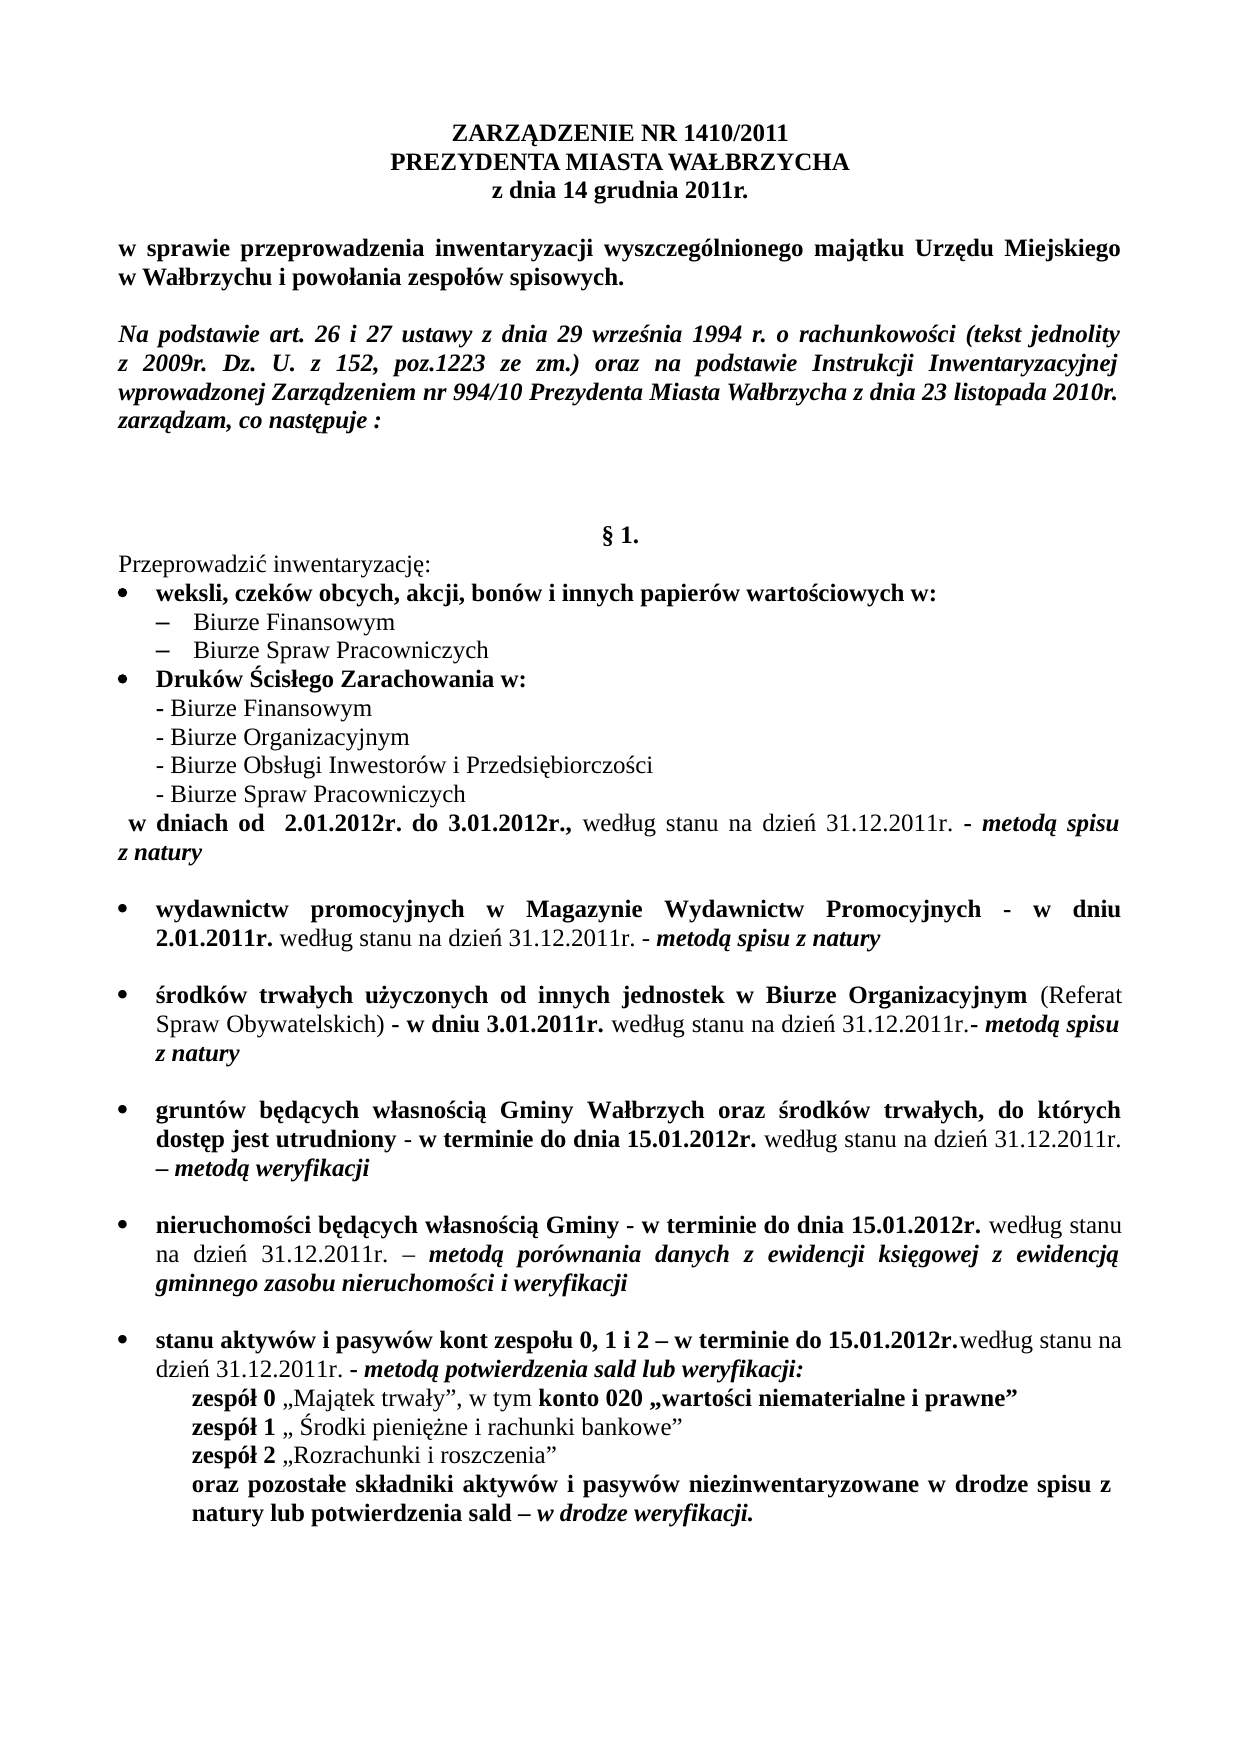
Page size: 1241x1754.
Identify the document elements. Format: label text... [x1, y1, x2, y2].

text Na podstawie art. 26 i 27 ustawy z dnia 29 września 1994 r. o rachunkowości (tekst jednolity z 2009r. Dz. U. z 152, poz.1223 ze zm.) oraz na podstawie Instrukcji Inwentaryzacyjnej wprowadzonej Zarządzeniem nr 994/10 Prezydenta Miasta Wałbrzycha z dnia 23 listopada 2010r. zarządzam, co następuje : [118, 319, 1122, 434]
list wydawnictw promocyjnych w Magazynie Wydawnictw Promocyjnych - w dniu 2.01.2011r. według stanu na dzień 31.12.2011r. - metodą spisu z natury [118, 894, 1122, 952]
text w sprawie przeprowadzenia inwentaryzacji wyszczególnionego majątku Urzędu Miejskiego w Wałbrzychu i powołania zespołów spisowych. [118, 233, 1122, 291]
text zespół 1 „ Środki pieniężne i rachunki bankowe” [118, 1412, 1122, 1441]
text ZARZĄDZENIE NR 1410/2011 [118, 118, 1122, 147]
text PREZYDENTA MIASTA WAŁBRZYCHA [118, 147, 1122, 176]
list weksli, czeków obcych, akcji, bonów i innych papierów wartościowych w: [118, 578, 1122, 607]
list środków trwałych użyczonych od innych jednostek w Biurze Organizacyjnym (Referat Spraw Obywatelskich) - w dniu 3.01.2011r. według stanu na dzień 31.12.2011r.- metodą spisu z natury [118, 981, 1122, 1067]
list - Biurze Finansowym [118, 693, 1122, 722]
list stanu aktywów i pasywów kont zespołu 0, 1 i 2 – w terminie do 15.01.2012r.według stanu na dzień 31.12.2011r. - metodą potwierdzenia sald lub weryfikacji: [118, 1326, 1122, 1383]
list Druków Ścisłego Zarachowania w: [118, 664, 1122, 693]
text § 1. [118, 521, 1122, 549]
text Przeprowadzić inwentaryzację: [118, 549, 1122, 578]
text z dnia 14 grudnia 2011r. [118, 176, 1122, 204]
list gruntów będących własnością Gminy Wałbrzych oraz środków trwałych, do których dostęp jest utrudniony - w terminie do dnia 15.01.2012r. według stanu na dzień 31.12.2011r. – metodą weryfikacji [118, 1096, 1122, 1182]
list - Biurze Spraw Pracowniczych [118, 779, 1122, 808]
list nieruchomości będących własnością Gminy - w terminie do dnia 15.01.2012r. według stanu na dzień 31.12.2011r. – metodą porównania danych z ewidencji księgowej z ewidencją gminnego zasobu nieruchomości i weryfikacji [118, 1211, 1122, 1297]
text w dniach od 2.01.2012r. do 3.01.2012r., według stanu na dzień 31.12.2011r. - metodą spisu z natury [118, 808, 1122, 866]
text zespół 0 „Majątek trwały”, w tym konto 020 „wartości niematerialne i prawne” [118, 1383, 1122, 1412]
list Biurze Spraw Pracowniczych [156, 636, 1122, 664]
list - Biurze Obsługi Inwestorów i Przedsiębiorczości [118, 751, 1122, 779]
text oraz pozostałe składniki aktywów i pasywów niezinwentaryzowane w drodze spisu z natury lub potwierdzenia sald – w drodze weryfikacji. [118, 1469, 1122, 1527]
list Biurze Finansowym [156, 607, 1122, 636]
list - Biurze Organizacyjnym [118, 722, 1122, 751]
text zespół 2 „Rozrachunki i roszczenia” [118, 1441, 1122, 1469]
